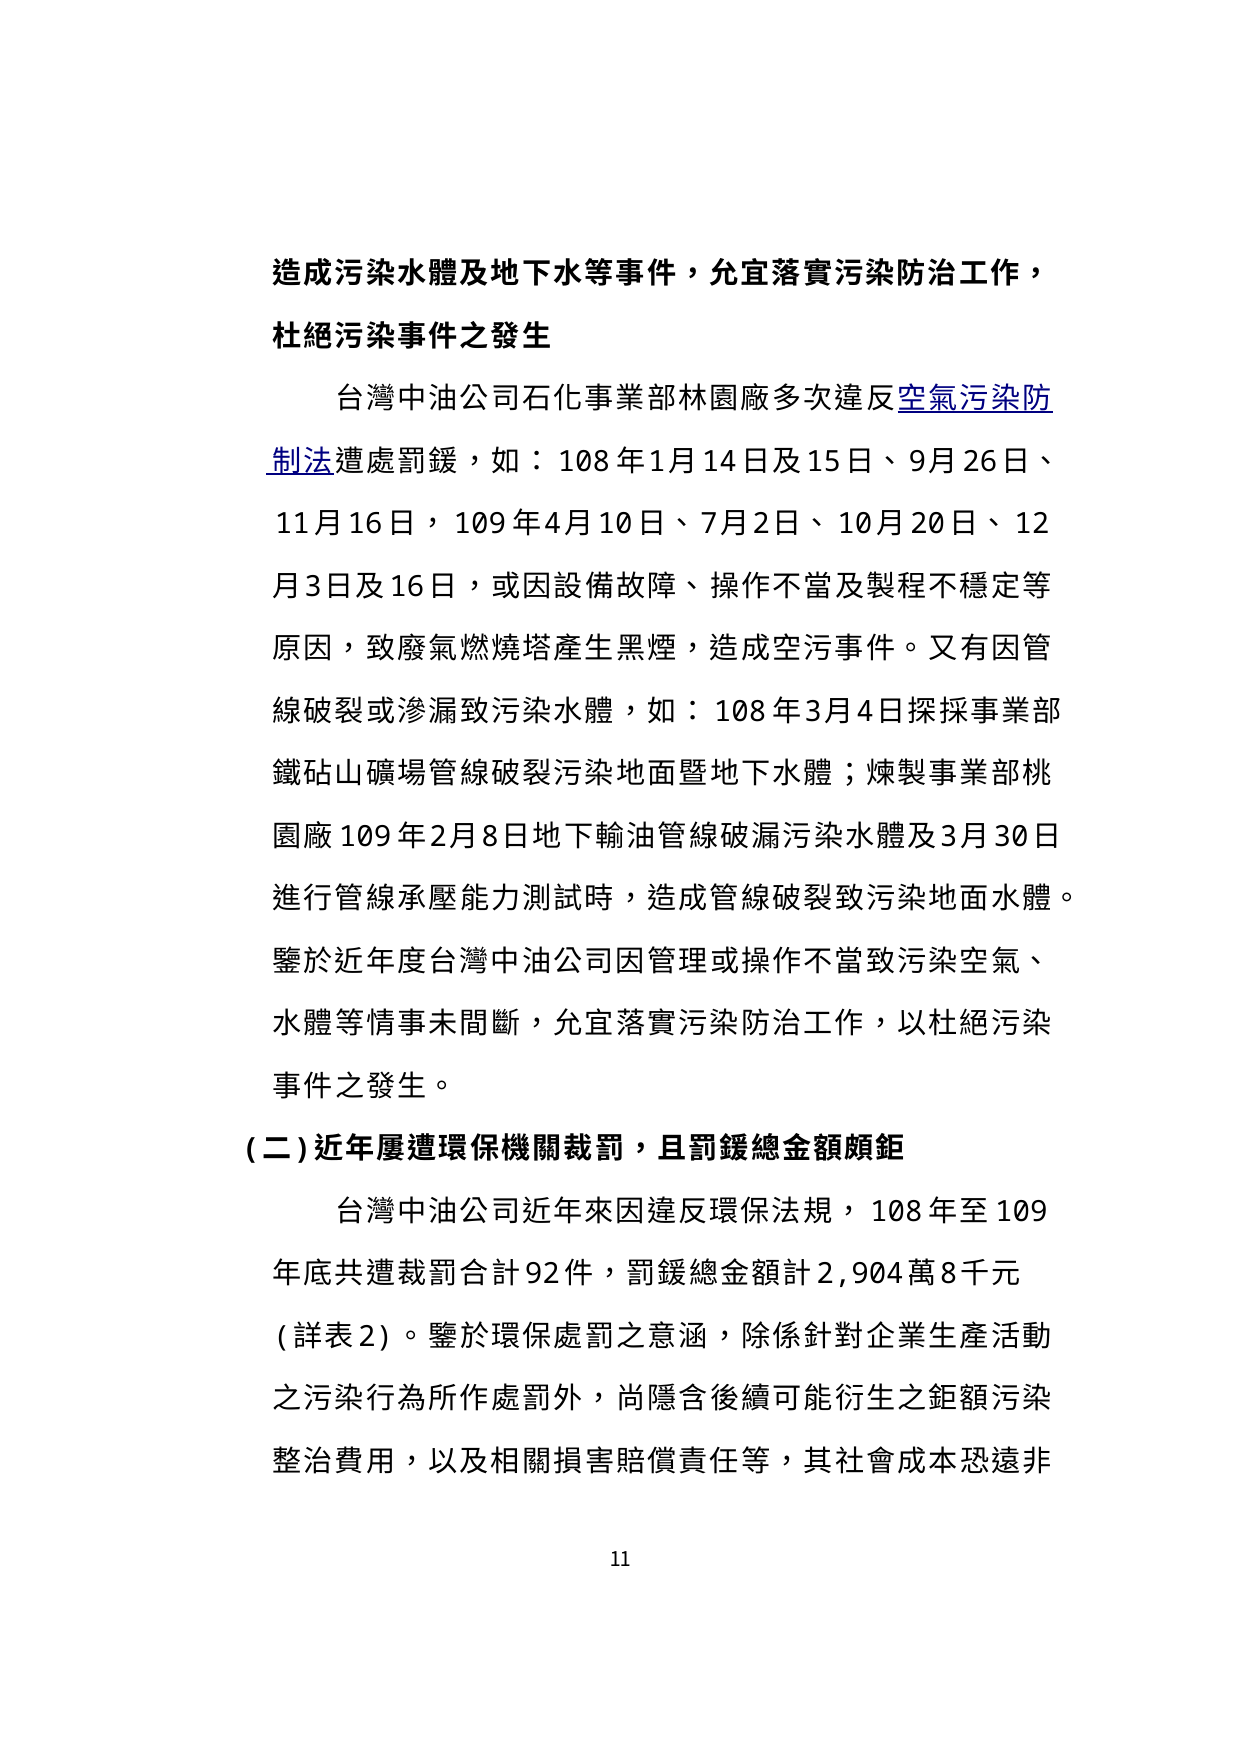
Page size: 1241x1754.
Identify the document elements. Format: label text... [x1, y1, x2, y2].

text (二)近年屢遭環保機關裁罰，且罰鍰總金額頗鉅 [236, 1104, 1063, 1167]
text 造成污染水體及地下水等事件，允宜落實污染防治工作，杜絕污染事件之發生 [236, 229, 1063, 354]
text 台灣中油公司石化事業部林園廠多次違反空氣污染防制法遭處罰鍰，如：108年1月14日及15日、9月26日、11月16日，109年4月10日、7月2日、10月20日、12月3日及16日，或因設備故障、操作不當及製程不穩定等原因，致廢氣燃燒塔產生黑煙，造成空污事件。又有因管線破裂或滲漏致污染水體，如：108年3月4日探採事業部鐵砧山礦場管線破裂污染地面暨地下水體；煉製事業部桃園廠109年2月8日地下輸油管線破漏污染水體及3月30日進行管線承壓能力測試時，造成管線破裂致污染地面水體。鑒於近年度台灣中油公司因管理或操作不當致污染空氣、水體等情事未間斷，允宜落實污染防治工作，以杜絕污染事件之發生。 [266, 354, 1063, 1104]
text 台灣中油公司近年來因違反環保法規，108年至109年底共遭裁罰合計92件，罰鍰總金額計2,904萬8千元(詳表2)。鑒於環保處罰之意涵，除係針對企業生產活動之污染行為所作處罰外，尚隱含後續可能衍生之鉅額污染整治費用，以及相關損害賠償責任等，其社會成本恐遠非 [266, 1167, 1063, 1479]
